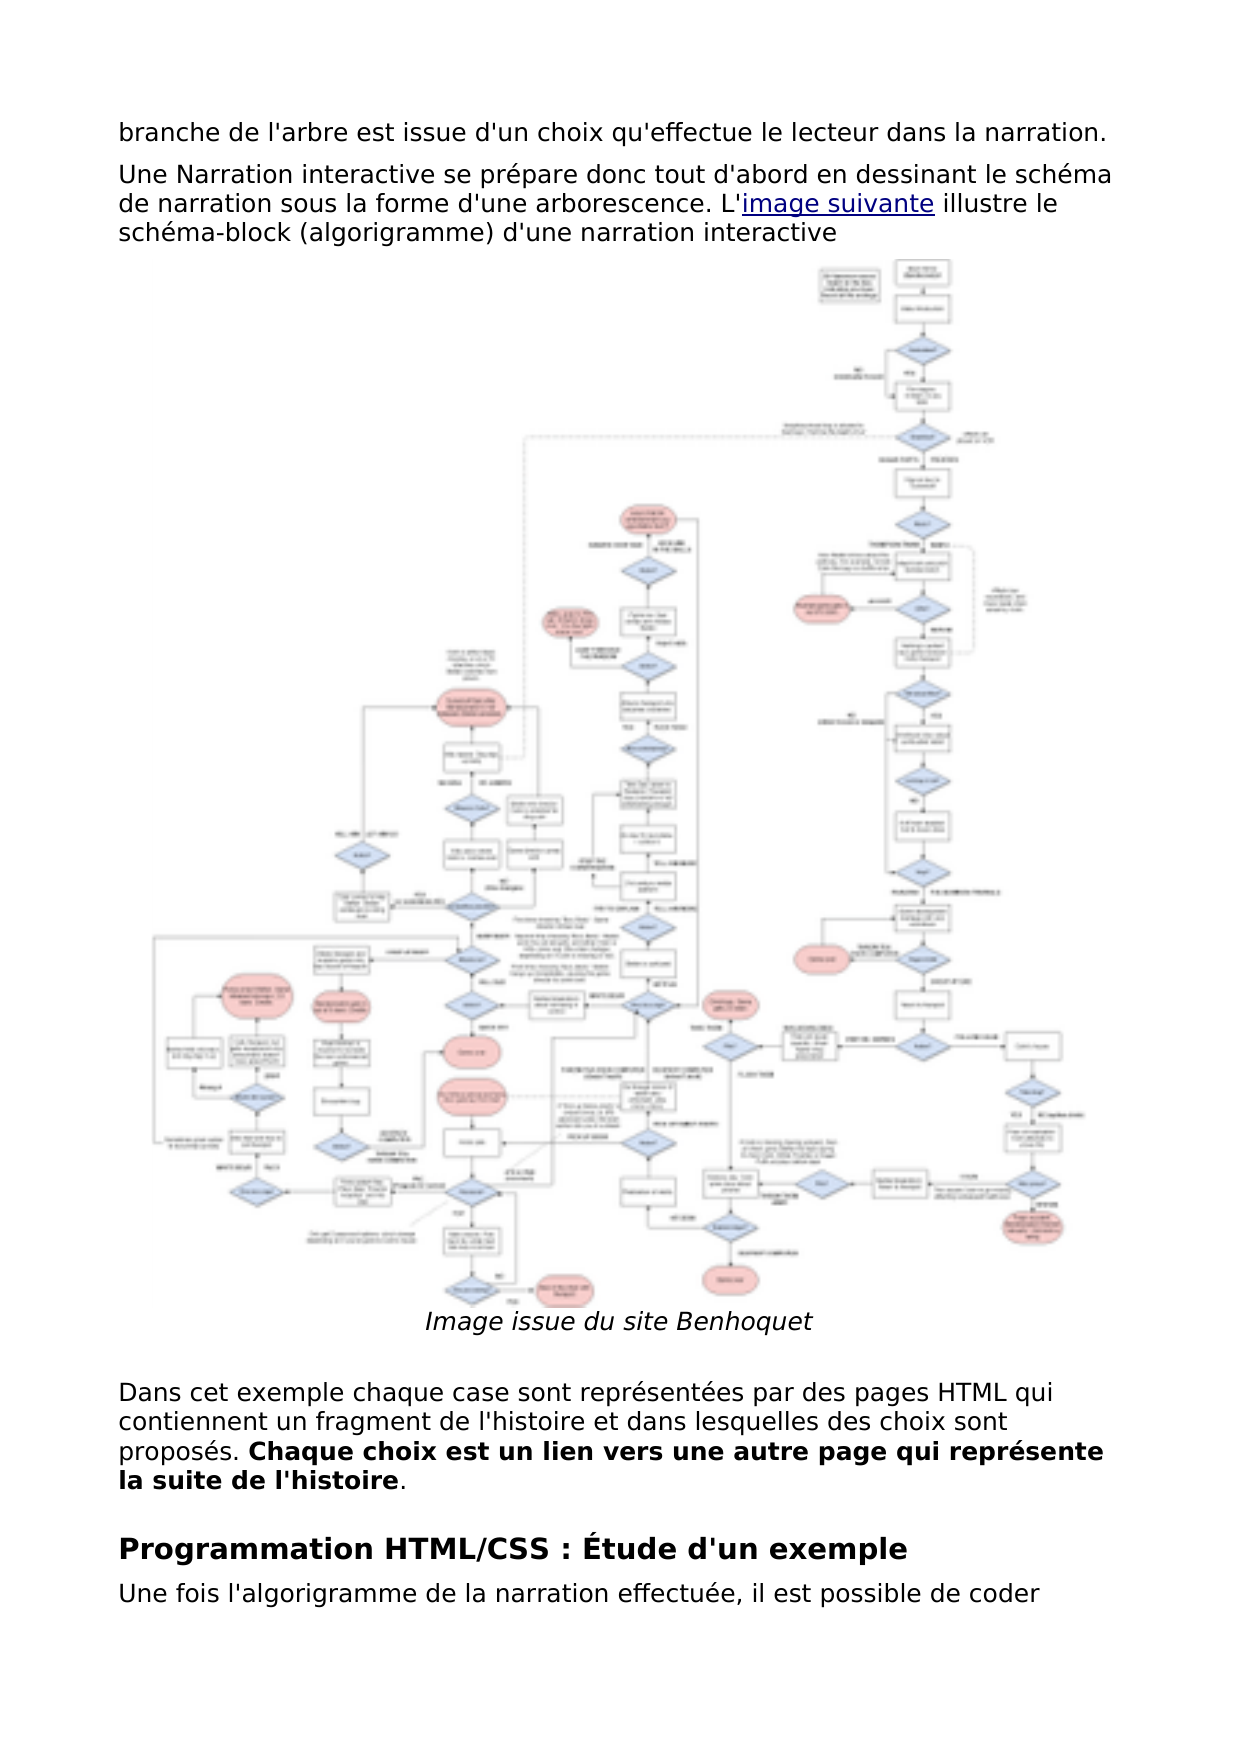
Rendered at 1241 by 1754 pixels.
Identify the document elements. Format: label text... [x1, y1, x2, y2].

text branche de l'arbre est issue d'un choix qu'effectue le lecteur dans la narration. [118, 118, 1122, 147]
text Une Narration interactive se prépare donc tout d'abord en dessinant le schéma de narration sous la forme d'une arborescence. L'image suivante illustre le schéma-block (algorigramme) d'une narration interactive [118, 160, 1122, 247]
text Une fois l'algorigramme de la narration effectuée, il est possible de coder [118, 1579, 1122, 1608]
text Image issue du site Benhoquet [151, 1308, 1089, 1337]
text Dans cet exemple chaque case sont représentées par des pages HTML qui contiennent un fragment de l'histoire et dans lesquelles des choix sont proposés. Chaque choix est un lien vers une autre page qui représente la suite de l'histoire. [118, 1378, 1122, 1495]
picture [151, 259, 1089, 1308]
subtitle Programmation HTML/CSS : Étude d'un exemple [118, 1533, 1122, 1567]
